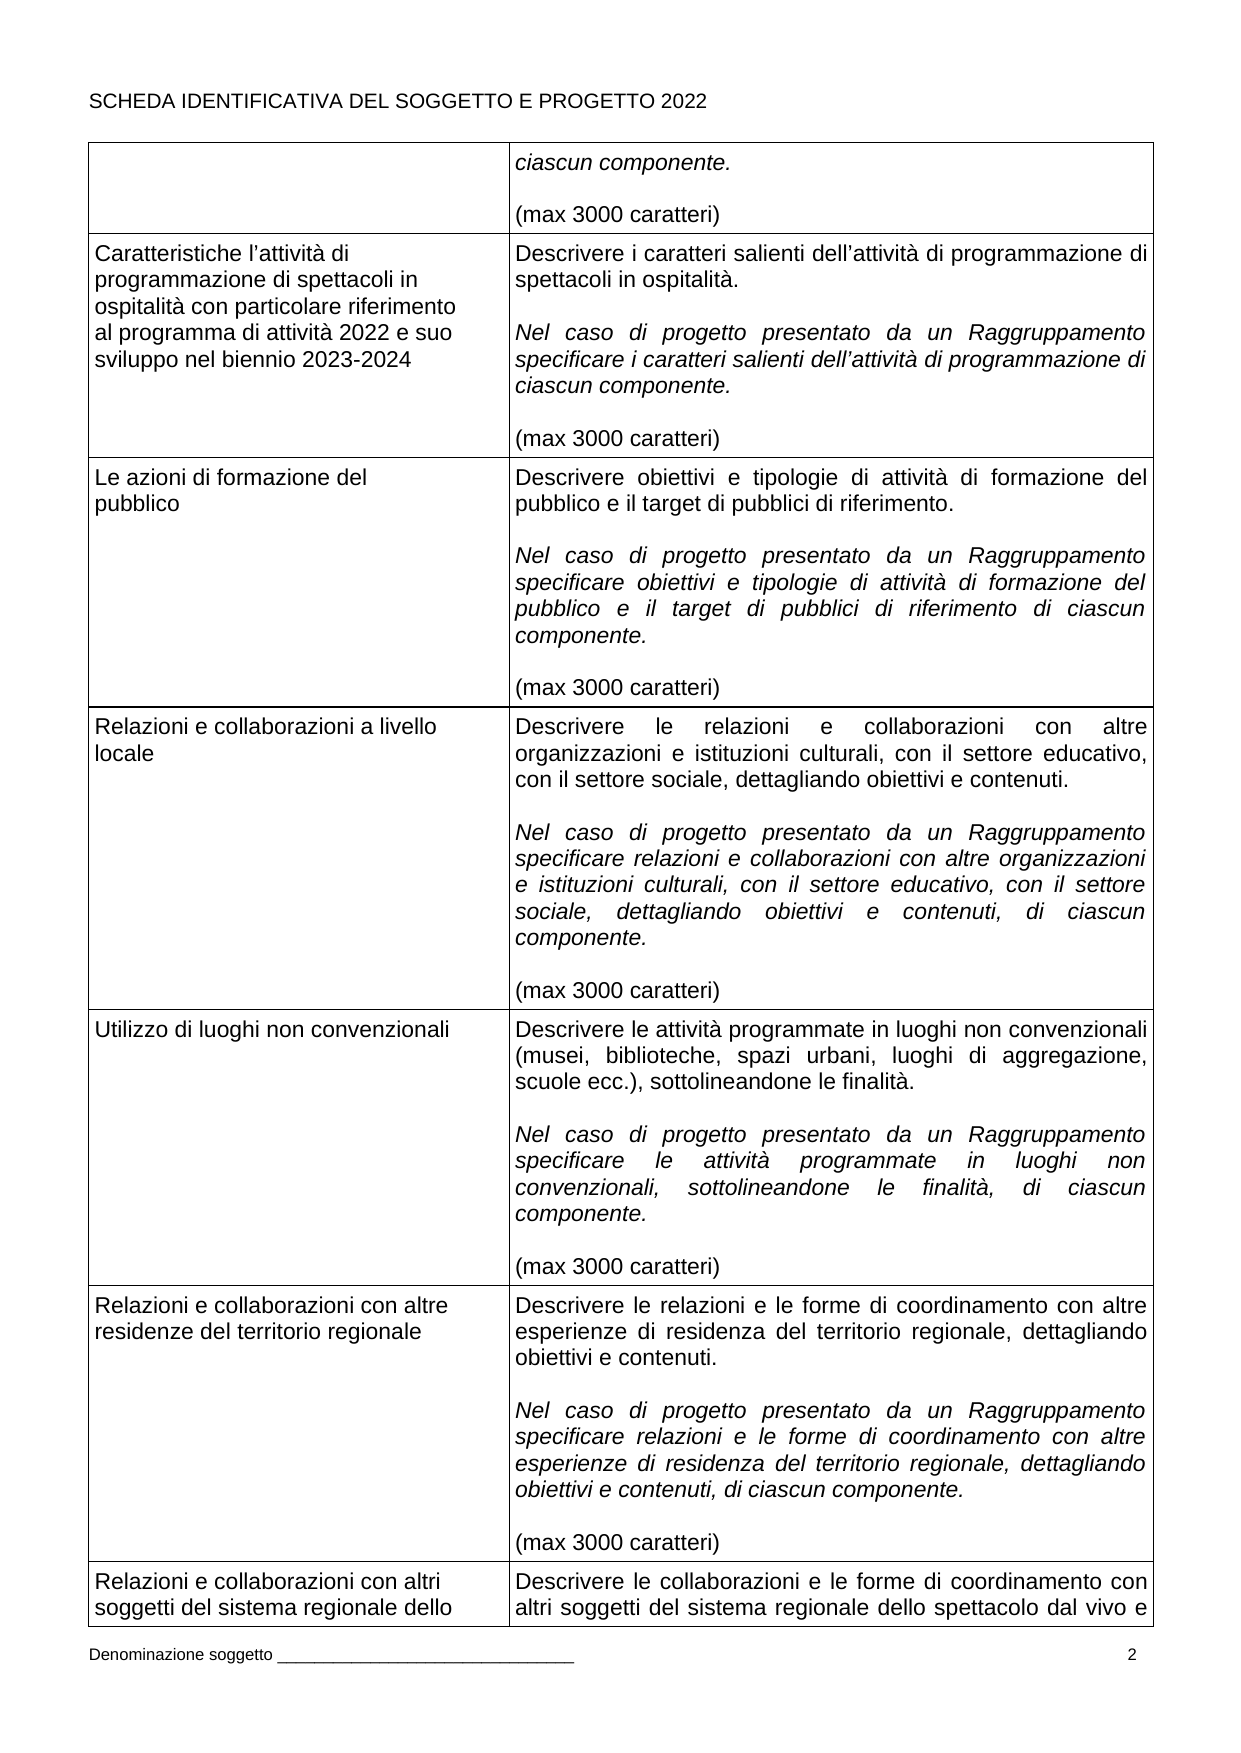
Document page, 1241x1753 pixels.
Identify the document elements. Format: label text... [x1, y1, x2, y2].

table_cell Relazioni e collaborazioni con altre residenze del territorio regionale [89, 1286, 509, 1561]
table_cell Descrivere obiettivi e tipologie di attività di formazione del pubblico e il target di pubblici di riferimento. Nel caso di progetto presentato da un Raggruppamento specificare obiettivi e tipologie di attività di formazione del pubblico e il target di pubblici di riferimento di ciascun componente. (max 3000 caratteri) [510, 458, 1153, 706]
table_cell Descrivere le collaborazioni e le forme di coordinamento con altri soggetti del sistema regionale dello spettacolo dal vivo e [510, 1562, 1153, 1626]
table_cell ciascun componente. (max 3000 caratteri) [510, 143, 1153, 233]
table_cell Caratteristiche l’attività di programmazione di spettacoli in ospitalità con particolare riferimento al programma di attività 2022 e suo sviluppo nel biennio 2023-2024 [89, 234, 509, 457]
table_cell Utilizzo di luoghi non convenzionali [89, 1010, 509, 1285]
table_cell Descrivere le attività programmate in luoghi non convenzionali (musei, biblioteche, spazi urbani, luoghi di aggregazione, scuole ecc.), sottolineandone le finalità. Nel caso di progetto presentato da un Raggruppamento specificare le attività programmate in luoghi non convenzionali, sottolineandone le finalità, di ciascun componente. (max 3000 caratteri) [510, 1010, 1153, 1285]
table_cell Relazioni e collaborazioni con altri soggetti del sistema regionale dello [89, 1562, 509, 1626]
table_cell [89, 143, 509, 233]
table_cell Descrivere i caratteri salienti dell’attività di programmazione di spettacoli in ospitalità. Nel caso di progetto presentato da un Raggruppamento specificare i caratteri salienti dell’attività di programmazione di ciascun componente. (max 3000 caratteri) [510, 234, 1153, 457]
table_cell Descrivere le relazioni e le forme di coordinamento con altre esperienze di residenza del territorio regionale, dettagliando obiettivi e contenuti. Nel caso di progetto presentato da un Raggruppamento specificare relazioni e le forme di coordinamento con altre esperienze di residenza del territorio regionale, dettagliando obiettivi e contenuti, di ciascun componente. (max 3000 caratteri) [510, 1286, 1153, 1561]
table_cell Descrivere le relazioni e collaborazioni con altre organizzazioni e istituzioni culturali, con il settore educativo, con il settore sociale, dettagliando obiettivi e contenuti. Nel caso di progetto presentato da un Raggruppamento specificare relazioni e collaborazioni con altre organizzazioni e istituzioni culturali, con il settore educativo, con il settore sociale, dettagliando obiettivi e contenuti, di ciascun componente. (max 3000 caratteri) [510, 708, 1153, 1009]
table_cell Relazioni e collaborazioni a livello locale [89, 708, 509, 1009]
table_cell Le azioni di formazione del pubblico [89, 458, 509, 706]
